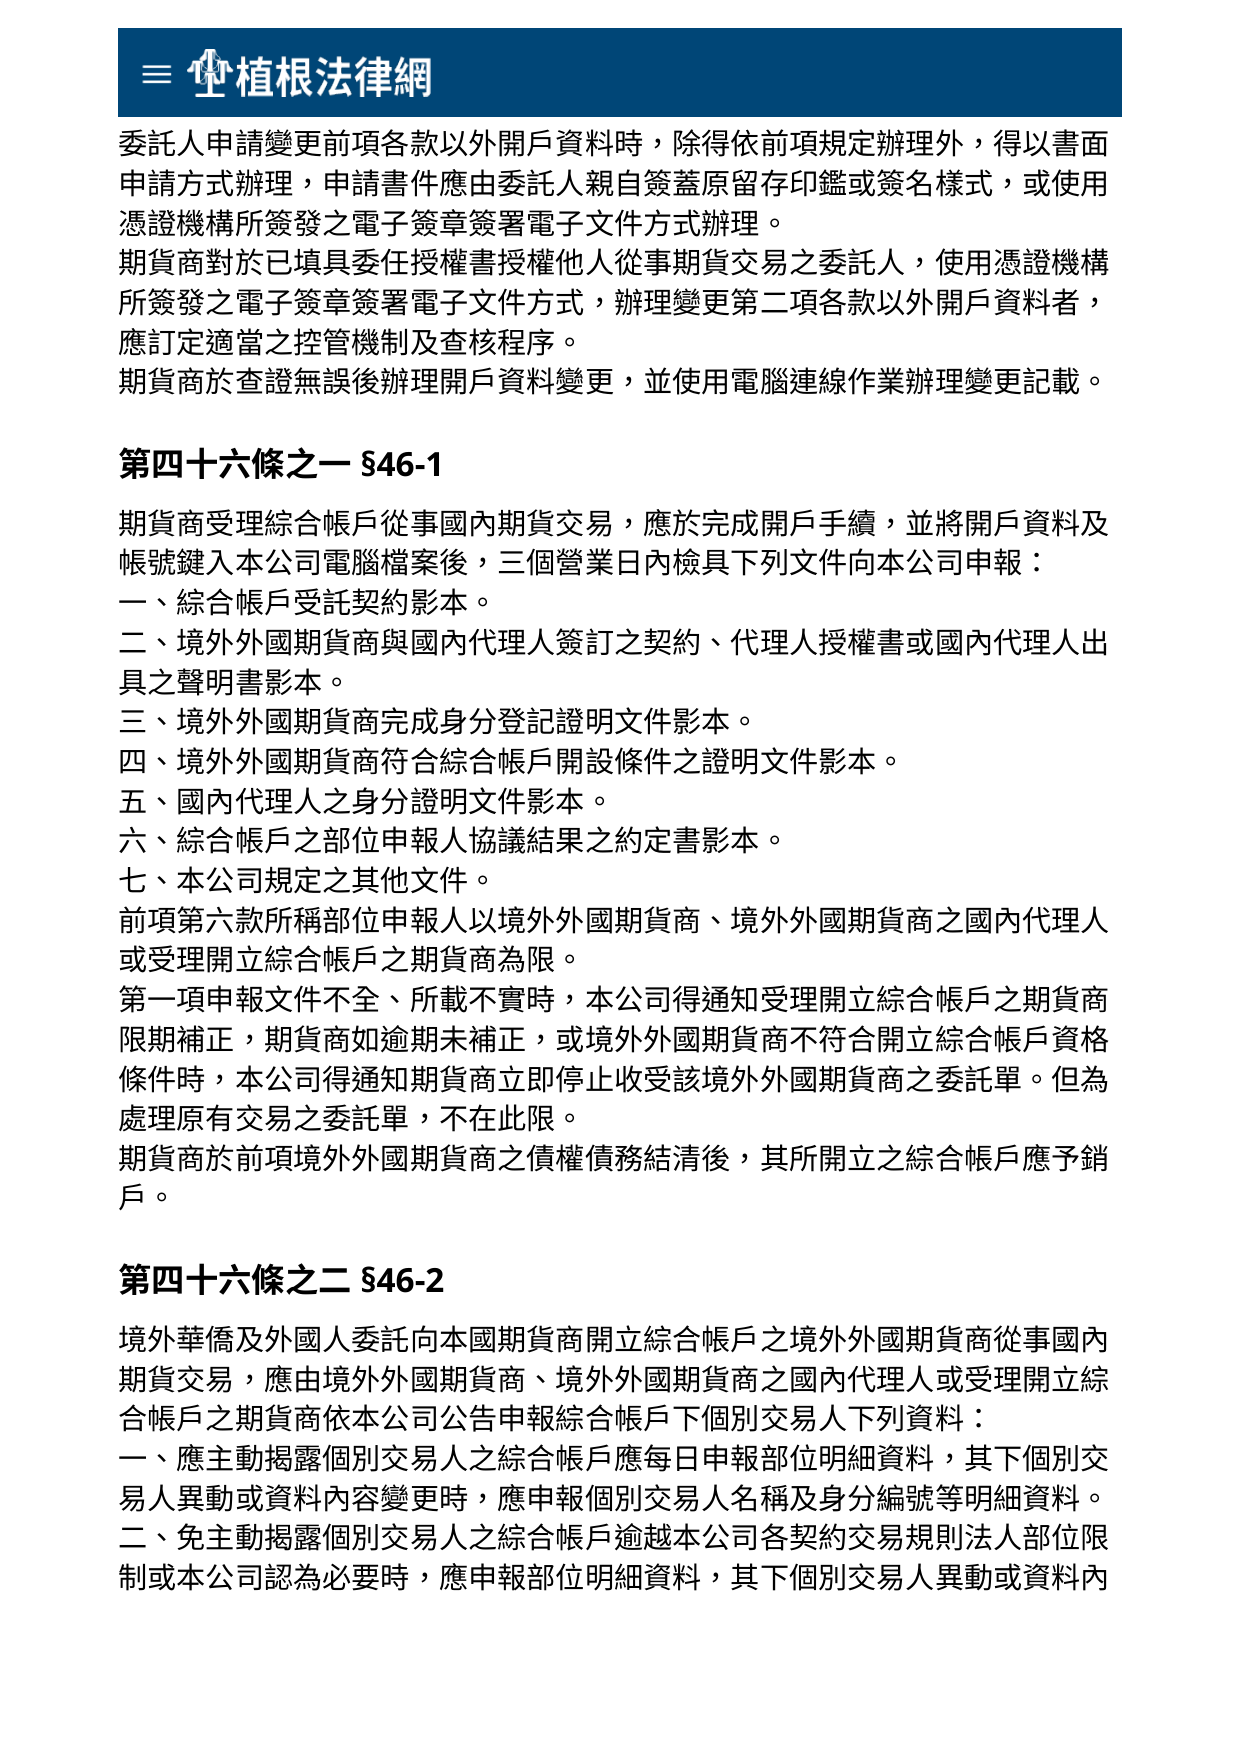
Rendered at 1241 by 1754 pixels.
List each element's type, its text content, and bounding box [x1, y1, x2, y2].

text 期貨商對於已填具委任授權書授權他人從事期貨交易之委託人，使用憑證機構所簽發之電子簽章簽署電子文件方式，辦理變更第二項各款以外開戶資料者，應訂定適當之控管機制及查核程序。 [118, 243, 1122, 362]
text 二、境外外國期貨商與國內代理人簽訂之契約、代理人授權書或國內代理人出具之聲明書影本。 [118, 622, 1122, 702]
text 期貨商於查證無誤後辦理開戶資料變更，並使用電腦連線作業辦理變更記載。 [118, 362, 1122, 401]
text 二、免主動揭露個別交易人之綜合帳戶逾越本公司各契約交易規則法人部位限制或本公司認為必要時，應申報部位明細資料，其下個別交易人異動或資料內 [118, 1518, 1122, 1597]
text 期貨商受理綜合帳戶從事國內期貨交易，應於完成開戶手續，並將開戶資料及帳號鍵入本公司電腦檔案後，三個營業日內檢具下列文件向本公司申報： [118, 503, 1122, 582]
text 第一項申報文件不全、所載不實時，本公司得通知受理開立綜合帳戶之期貨商限期補正，期貨商如逾期未補正，或境外外國期貨商不符合開立綜合帳戶資格條件時，本公司得通知期貨商立即停止收受該境外外國期貨商之委託單。但為處理原有交易之委託單，不在此限。 [118, 979, 1122, 1138]
text 一、應主動揭露個別交易人之綜合帳戶應每日申報部位明細資料，其下個別交易人異動或資料內容變更時，應申報個別交易人名稱及身分編號等明細資料。 [118, 1438, 1122, 1518]
text 前項第六款所稱部位申報人以境外外國期貨商、境外外國期貨商之國內代理人或受理開立綜合帳戶之期貨商為限。 [118, 900, 1122, 979]
text 五、國內代理人之身分證明文件影本。 [118, 781, 1122, 821]
text 一、綜合帳戶受託契約影本。 [118, 582, 1122, 622]
text 境外華僑及外國人委託向本國期貨商開立綜合帳戶之境外外國期貨商從事國內期貨交易，應由境外外國期貨商、境外外國期貨商之國內代理人或受理開立綜合帳戶之期貨商依本公司公告申報綜合帳戶下個別交易人下列資料： [118, 1319, 1122, 1438]
text 三、境外外國期貨商完成身分登記證明文件影本。 [118, 702, 1122, 741]
text 第四十六條之二 §46-2 [118, 1257, 1122, 1303]
text 四、境外外國期貨商符合綜合帳戶開設條件之證明文件影本。 [118, 741, 1122, 781]
text 委託人申請變更前項各款以外開戶資料時，除得依前項規定辦理外，得以書面申請方式辦理，申請書件應由委託人親自簽蓋原留存印鑑或簽名樣式，或使用憑證機構所簽發之電子簽章簽署電子文件方式辦理。 [118, 123, 1122, 243]
text 七、本公司規定之其他文件。 [118, 860, 1122, 900]
picture [118, 28, 1122, 117]
text 六、綜合帳戶之部位申報人協議結果之約定書影本。 [118, 821, 1122, 860]
text 期貨商於前項境外外國期貨商之債權債務結清後，其所開立之綜合帳戶應予銷戶。 [118, 1138, 1122, 1217]
text 第四十六條之一 §46-1 [118, 441, 1122, 486]
